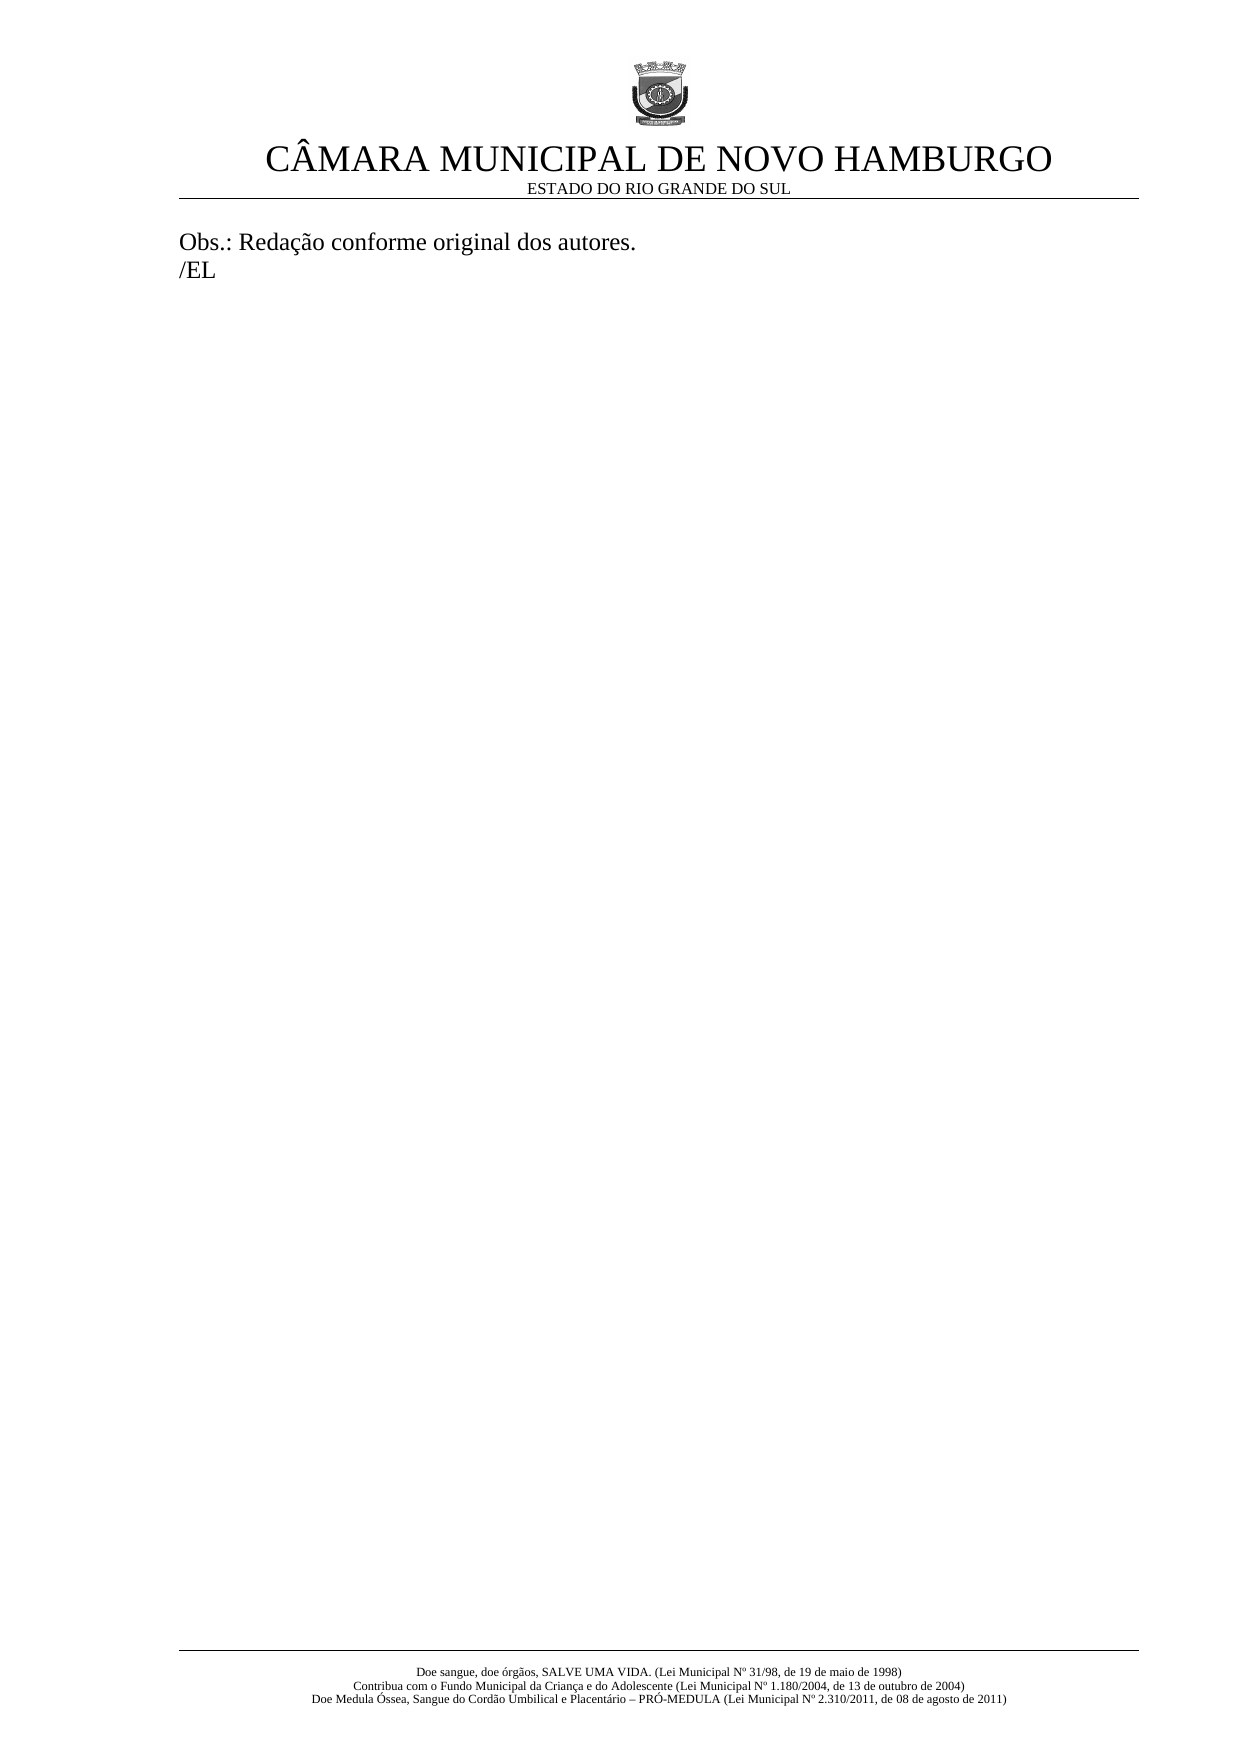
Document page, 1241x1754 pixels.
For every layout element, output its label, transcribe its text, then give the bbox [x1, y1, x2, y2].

text Obs.: Redação conforme original dos autores. [179, 228, 1139, 256]
text /EL [179, 256, 1139, 284]
